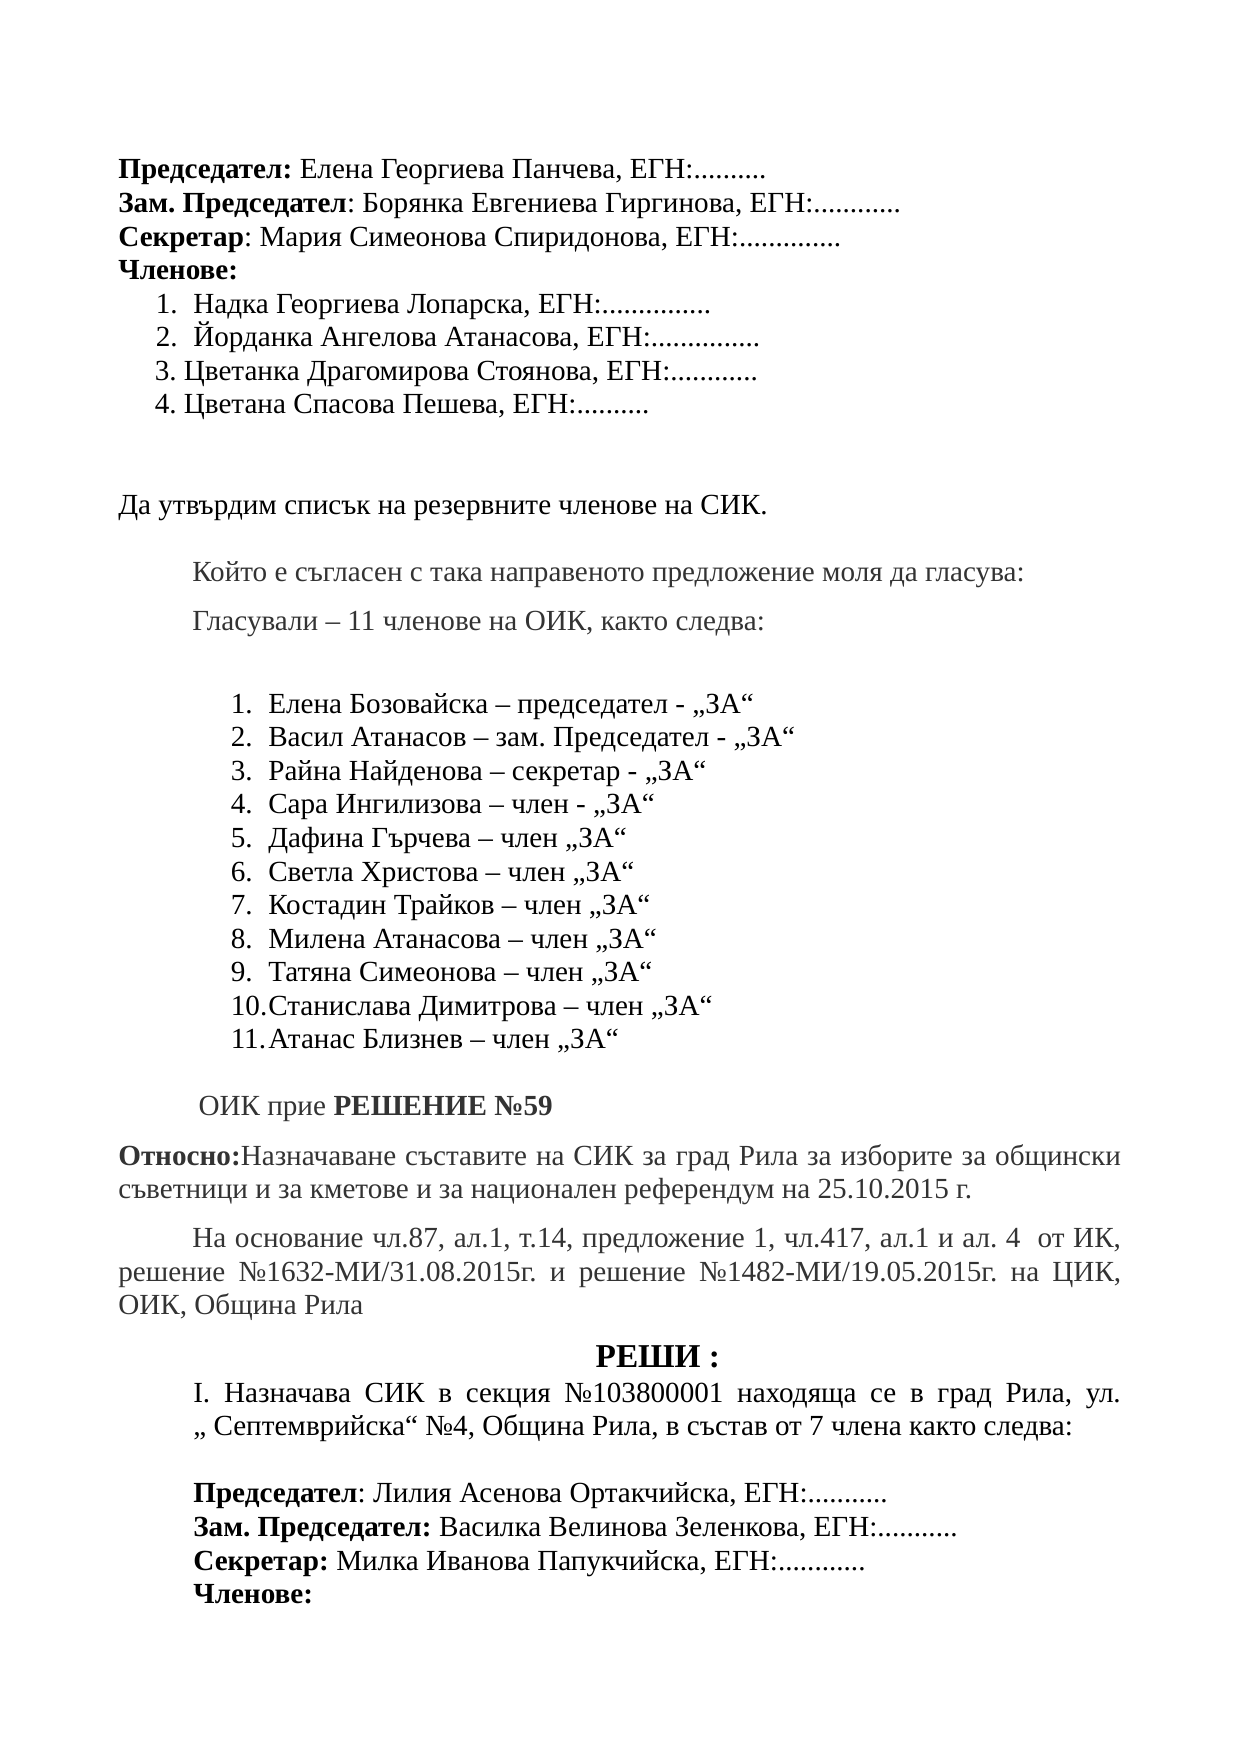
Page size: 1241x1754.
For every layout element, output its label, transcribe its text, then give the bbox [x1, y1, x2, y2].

list Милена Атанасова – член „ЗА“ [231, 921, 1122, 954]
text 4. Цветана Спасова Пешева, ЕГН:.......... [118, 386, 1122, 420]
list Светла Христова – член „ЗА“ [231, 854, 1122, 887]
list Членове: [156, 1576, 1122, 1610]
text Да утвърдим списък на резервните членове на СИК. [118, 487, 1122, 521]
text Зам. Председател: Борянка Евгениева Гиргинова, ЕГН:............ [118, 185, 1122, 219]
text Членове: [118, 252, 1122, 286]
text Относно:Назначаване съставите на СИК за град Рила за изборите за общински съветници и за кметове и за национален референдум на 25.10.2015 г. [118, 1138, 1122, 1205]
list Елена Бозовайска – председател - „ЗА“ [231, 686, 1122, 719]
list Райна Найденова – секретар - „ЗА“ [231, 753, 1122, 787]
list Председател: Лилия Асенова Ортакчийска, ЕГН:........... [156, 1476, 1122, 1509]
list Атанас Близнев – член „ЗА“ [231, 1021, 1122, 1055]
text Председател: Елена Георгиева Панчева, ЕГН:.......... [118, 152, 1122, 185]
list Секретар: Милка Иванова Папукчийска, ЕГН:............ [156, 1543, 1122, 1576]
list Сара Ингилизова – член - „ЗА“ [231, 787, 1122, 820]
list Станислава Димитрова – член „ЗА“ [231, 988, 1122, 1021]
text Който е съгласен с така направеното предложение моля да гласува: [118, 554, 1122, 588]
text На основание чл.87, ал.1, т.14, предложение 1, чл.417, ал.1 и ал. 4 от ИК, решение №1632-МИ/31.08.2015г. и решение №1482-МИ/19.05.2015г. на ЦИК, ОИК, Община Рила [118, 1220, 1122, 1321]
list Йорданка Ангелова Атанасова, ЕГН:............... [156, 319, 1122, 353]
list I. Назначава СИК в секция №103800001 находяща се в град Рила, ул. „ Септемврийска“ №4, Община Рила, в състав от 7 члена както следва: [156, 1375, 1122, 1442]
list Костадин Трайков – член „ЗА“ [231, 887, 1122, 921]
text Гласували – 11 членове на ОИК, както следва: [118, 603, 1122, 637]
list Татяна Симеонова – член „ЗА“ [231, 954, 1122, 988]
list Дафина Гърчева – член „ЗА“ [231, 820, 1122, 854]
text Секретар: Мария Симеонова Спиридонова, ЕГН:.............. [118, 219, 1122, 252]
list Васил Атанасов – зам. Председател - „ЗА“ [231, 719, 1122, 753]
list ОИК прие РЕШЕНИЕ №59 [118, 1088, 1122, 1122]
list Надка Георгиева Лопарска, ЕГН:............... [156, 286, 1122, 319]
list Зам. Председател: Василка Велинова Зеленкова, ЕГН:........... [156, 1509, 1122, 1543]
list РЕШИ : [156, 1337, 1122, 1375]
text 3. Цветанка Драгомирова Стоянова, ЕГН:............ [118, 353, 1122, 386]
